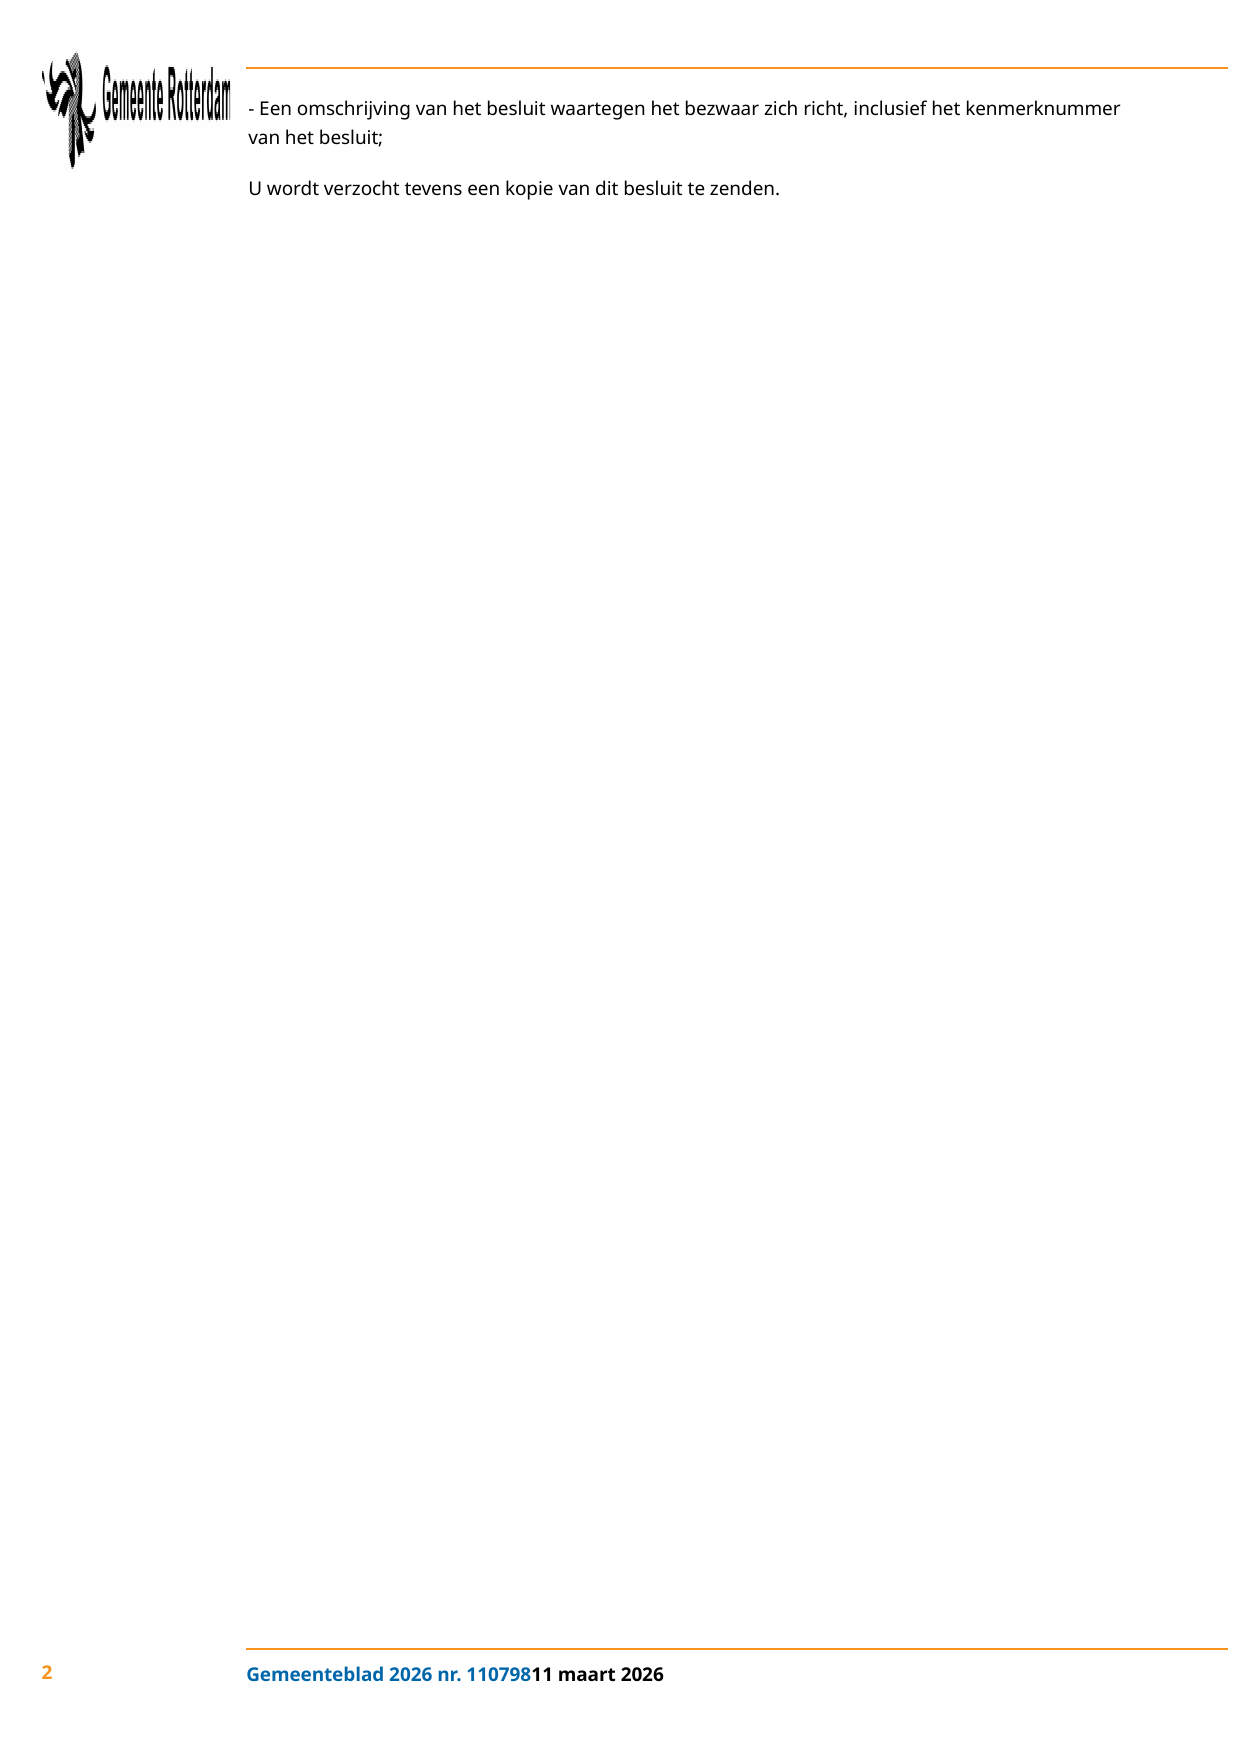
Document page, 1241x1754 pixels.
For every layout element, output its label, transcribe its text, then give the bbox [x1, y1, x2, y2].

picture [41, 47, 231, 172]
text U wordt verzocht tevens een kopie van dit besluit te zenden. [248, 175, 1152, 201]
text - Een omschrijving van het besluit waartegen het bezwaar zich richt, inclusief het kenmerknummer van het besluit; [248, 95, 1152, 150]
